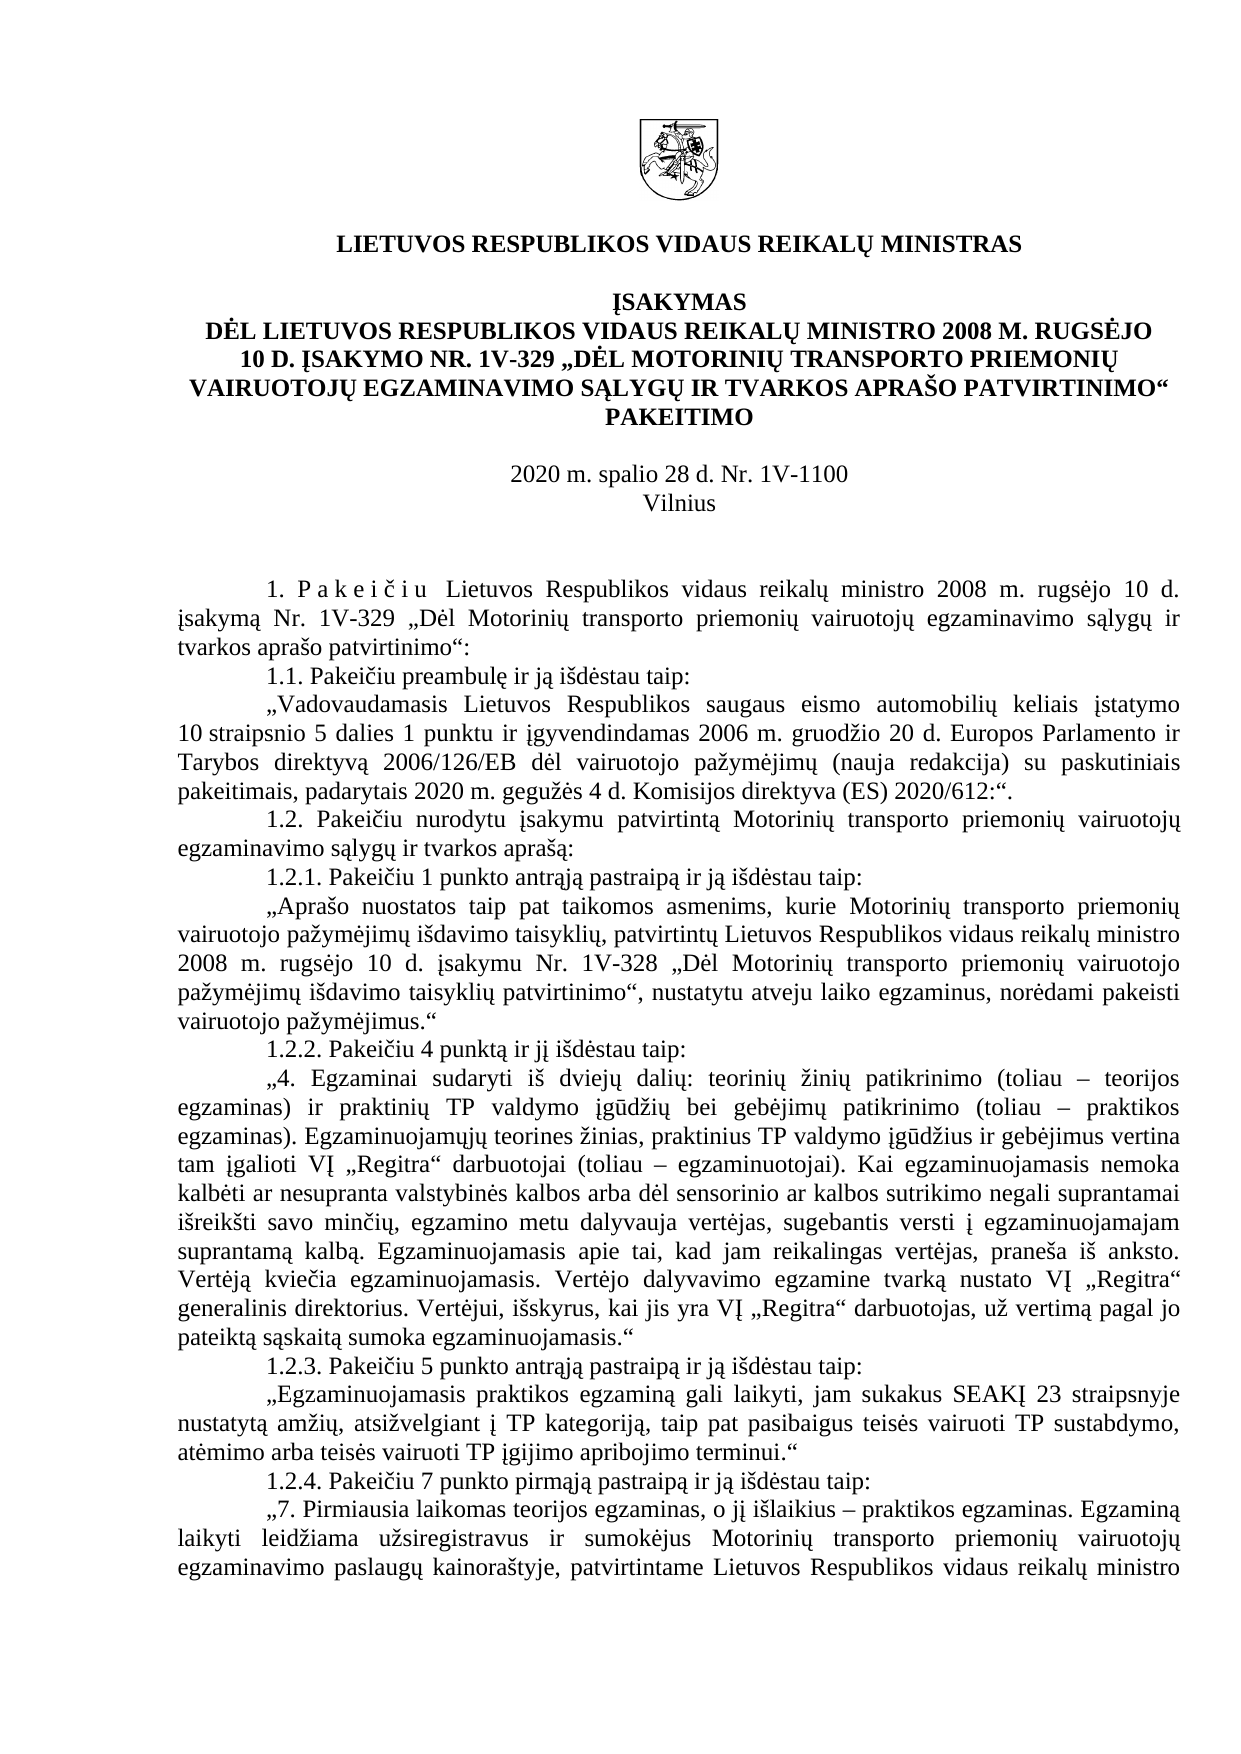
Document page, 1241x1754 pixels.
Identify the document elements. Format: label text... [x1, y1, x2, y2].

text 1.2.4. Pakeičiu 7 punkto pirmąją pastraipą ir ją išdėstau taip: [177, 1466, 1181, 1494]
text 1. Pakeičiu Lietuvos Respublikos vidaus reikalų ministro 2008 m. rugsėjo 10 d. įsakymą Nr. 1V-329 „Dėl Motorinių transporto priemonių vairuotojų egzaminavimo sąlygų ir tvarkos aprašo patvirtinimo“: [177, 574, 1181, 661]
text „Egzaminuojamasis praktikos egzaminą gali laikyti, jam sukakus SEAKĮ 23 straipsnyje nustatytą amžių, atsižvelgiant į TP kategoriją, taip pat pasibaigus teisės vairuoti TP sustabdymo, atėmimo arba teisės vairuoti TP įgijimo apribojimo terminui.“ [177, 1379, 1181, 1466]
text 1.2. Pakeičiu nurodytu įsakymu patvirtintą Motorinių transporto priemonių vairuotojų egzaminavimo sąlygų ir tvarkos aprašą: [177, 804, 1181, 862]
text „Aprašo nuostatos taip pat taikomos asmenims, kurie Motorinių transporto priemonių vairuotojo pažymėjimų išdavimo taisyklių, patvirtintų Lietuvos Respublikos vidaus reikalų ministro 2008 m. rugsėjo 10 d. įsakymu Nr. 1V-328 „Dėl Motorinių transporto priemonių vairuotojo pažymėjimų išdavimo taisyklių patvirtinimo“, nustatytu atveju laiko egzaminus, norėdami pakeisti vairuotojo pažymėjimus.“ [177, 891, 1181, 1034]
text „7. Pirmiausia laikomas teorijos egzaminas, o jį išlaikius – praktikos egzaminas. Egzaminą laikyti leidžiama užsiregistravus ir sumokėjus Motorinių transporto priemonių vairuotojų egzaminavimo paslaugų kainoraštyje, patvirtintame Lietuvos Respublikos vidaus reikalų ministro [177, 1494, 1181, 1581]
text „Vadovaudamasis Lietuvos Respublikos saugaus eismo automobilių keliais įstatymo 10 straipsnio 5 dalies 1 punktu ir įgyvendindamas 2006 m. gruodžio 20 d. Europos Parlamento ir Tarybos direktyvą 2006/126/EB dėl vairuotojo pažymėjimų (nauja redakcija) su paskutiniais pakeitimais, padarytais 2020 m. gegužės 4 d. Komisijos direktyva (ES) 2020/612:“. [177, 689, 1181, 804]
text 1.2.1. Pakeičiu 1 punkto antrąją pastraipą ir ją išdėstau taip: [177, 862, 1181, 891]
text Vilnius [177, 488, 1181, 517]
text 1.1. Pakeičiu preambulę ir ją išdėstau taip: [177, 661, 1181, 689]
text DĖL LIETUVOS RESPUBLIKOS VIDAUS REIKALŲ MINISTRO 2008 m. rugsėjo 10 d. įsakymo Nr. 1V-329 „DĖL MOTORINIŲ transporto priemonių vairuotojų egzaminavimo SĄLYGŲ ir tvarkos aprašo patvirtinimo“ PAKEITIMO [177, 316, 1181, 431]
text LIETUVOS RESPUBLIKOS VIDAUS REIKALŲ ministRAS [177, 229, 1181, 258]
text „4. Egzaminai sudaryti iš dviejų dalių: teorinių žinių patikrinimo (toliau – teorijos egzaminas) ir praktinių TP valdymo įgūdžių bei gebėjimų patikrinimo (toliau – praktikos egzaminas). Egzaminuojamųjų teorines žinias, praktinius TP valdymo įgūdžius ir gebėjimus vertina tam įgalioti VĮ „Regitra“ darbuotojai (toliau – egzaminuotojai). Kai egzaminuojamasis nemoka kalbėti ar nesupranta valstybinės kalbos arba dėl sensorinio ar kalbos sutrikimo negali suprantamai išreikšti savo minčių, egzamino metu dalyvauja vertėjas, sugebantis versti į egzaminuojamajam suprantamą kalbą. Egzaminuojamasis apie tai, kad jam reikalingas vertėjas, praneša iš anksto. Vertėją kviečia egzaminuojamasis. Vertėjo dalyvavimo egzamine tvarką nustato VĮ „Regitra“ generalinis direktorius. Vertėjui, išskyrus, kai jis yra VĮ „Regitra“ darbuotojas, už vertimą pagal jo pateiktą sąskaitą sumoka egzaminuojamasis.“ [177, 1063, 1181, 1351]
text ĮSAKYMAS [177, 287, 1181, 316]
text 2020 m. spalio 28 d. Nr. 1V-1100 [177, 459, 1181, 488]
text 1.2.3. Pakeičiu 5 punkto antrąją pastraipą ir ją išdėstau taip: [177, 1351, 1181, 1379]
text 1.2.2. Pakeičiu 4 punktą ir jį išdėstau taip: [177, 1034, 1181, 1063]
